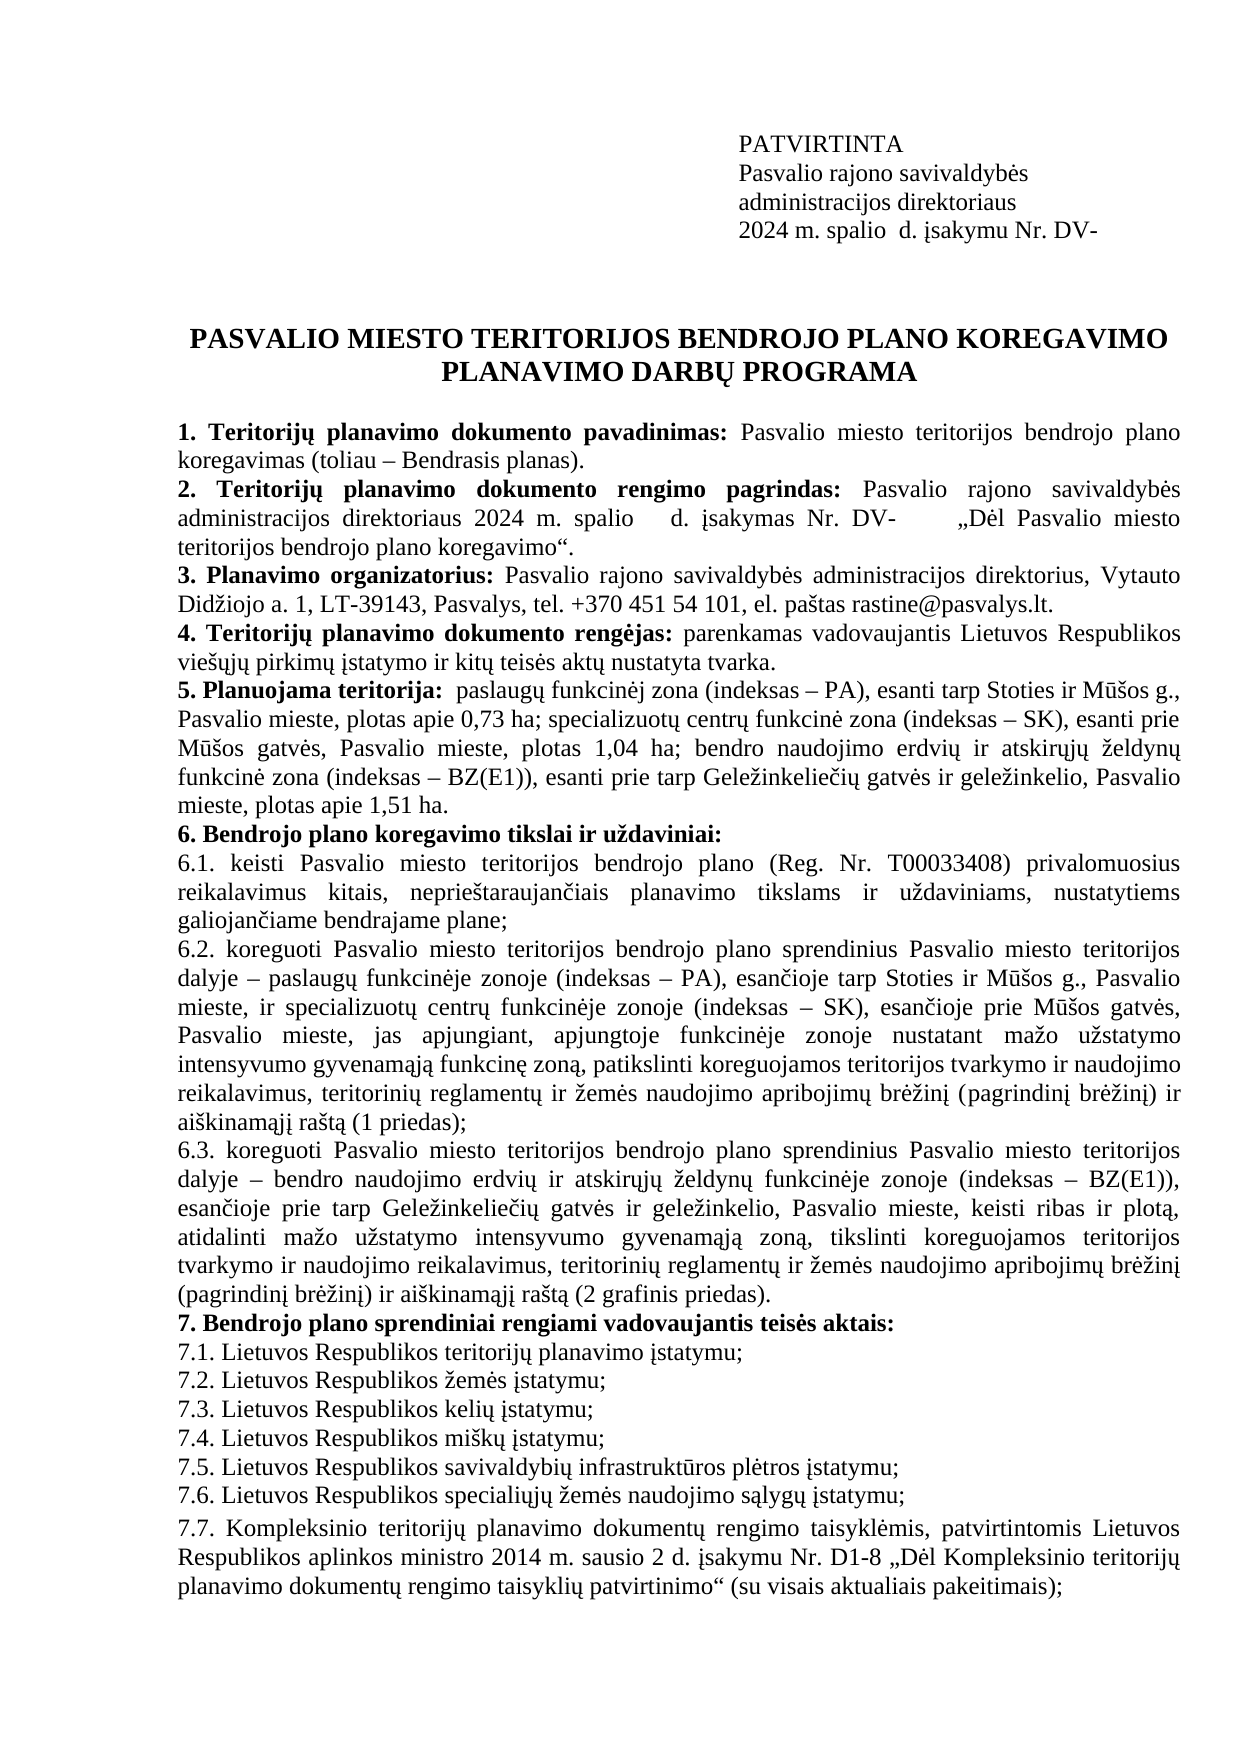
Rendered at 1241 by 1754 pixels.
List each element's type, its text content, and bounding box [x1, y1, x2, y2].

text 7.3. Lietuvos Respublikos kelių įstatymu; [177, 1394, 1181, 1423]
text PLANAVIMO DARBŲ PROGRAMA [177, 354, 1181, 388]
text 7.4. Lietuvos Respublikos miškų įstatymu; [177, 1423, 1181, 1452]
text 6. Bendrojo plano koregavimo tikslai ir uždaviniai: [177, 819, 1181, 848]
table_header PATVIRTINTA Pasvalio rajono savivaldybės administracijos direktoriaus 2024 m. spalio d. įsakymu Nr. DV- [738, 129, 1181, 321]
text 7.1. Lietuvos Respublikos teritorijų planavimo įstatymu; [177, 1337, 1181, 1365]
text 1. Teritorijų planavimo dokumento pavadinimas: Pasvalio miesto teritorijos bendrojo plano koregavimas (toliau – Bendrasis planas). [177, 417, 1181, 474]
text 7.2. Lietuvos Respublikos žemės įstatymu; [177, 1365, 1181, 1394]
text 6.2. koreguoti Pasvalio miesto teritorijos bendrojo plano sprendinius Pasvalio miesto teritorijos dalyje – paslaugų funkcinėje zonoje (indeksas – PA), esančioje tarp Stoties ir Mūšos g., Pasvalio mieste, ir specializuotų centrų funkcinėje zonoje (indeksas – SK), esančioje prie Mūšos gatvės, Pasvalio mieste, jas apjungiant, apjungtoje funkcinėje zonoje nustatant mažo užstatymo intensyvumo gyvenamąją funkcinę zoną, patikslinti koreguojamos teritorijos tvarkymo ir naudojimo reikalavimus, teritorinių reglamentų ir žemės naudojimo apribojimų brėžinį (pagrindinį brėžinį) ir aiškinamąjį raštą (1 priedas); [177, 934, 1181, 1135]
text PASVALIO MIESTO TERITORIJOS BENDROJO PLANO KOREGAVIMO [177, 321, 1181, 354]
table_header [177, 129, 738, 321]
text 6.1. keisti Pasvalio miesto teritorijos bendrojo plano (Reg. Nr. T00033408) privalomuosius reikalavimus kitais, neprieštaraujančiais planavimo tikslams ir uždaviniams, nustatytiems galiojančiame bendrajame plane; [177, 848, 1181, 934]
text 2. Teritorijų planavimo dokumento rengimo pagrindas: Pasvalio rajono savivaldybės administracijos direktoriaus 2024 m. spalio d. įsakymas Nr. DV- „Dėl Pasvalio miesto teritorijos bendrojo plano koregavimo“. [177, 474, 1181, 560]
text 3. Planavimo organizatorius: Pasvalio rajono savivaldybės administracijos direktorius, Vytauto Didžiojo a. 1, LT-39143, Pasvalys, tel. +370 451 54 101, el. paštas rastine@pasvalys.lt. [177, 560, 1181, 618]
text 7. Bendrojo plano sprendiniai rengiami vadovaujantis teisės aktais: [177, 1308, 1181, 1337]
text 7.7. Kompleksinio teritorijų planavimo dokumentų rengimo taisyklėmis, patvirtintomis Lietuvos Respublikos aplinkos ministro 2014 m. sausio 2 d. įsakymu Nr. D1-8 „Dėl Kompleksinio teritorijų planavimo dokumentų rengimo taisyklių patvirtinimo“ (su visais aktualiais pakeitimais); [177, 1513, 1181, 1600]
text 6.3. koreguoti Pasvalio miesto teritorijos bendrojo plano sprendinius Pasvalio miesto teritorijos dalyje – bendro naudojimo erdvių ir atskirųjų želdynų funkcinėje zonoje (indeksas – BZ(E1)), esančioje prie tarp Geležinkeliečių gatvės ir geležinkelio, Pasvalio mieste, keisti ribas ir plotą, atidalinti mažo užstatymo intensyvumo gyvenamąją zoną, tikslinti koreguojamos teritorijos tvarkymo ir naudojimo reikalavimus, teritorinių reglamentų ir žemės naudojimo apribojimų brėžinį (pagrindinį brėžinį) ir aiškinamąjį raštą (2 grafinis priedas). [177, 1135, 1181, 1308]
text 7.6. Lietuvos Respublikos specialiųjų žemės naudojimo sąlygų įstatymu; [177, 1480, 1181, 1509]
text 5. Planuojama teritorija: paslaugų funkcinėj zona (indeksas – PA), esanti tarp Stoties ir Mūšos g., Pasvalio mieste, plotas apie 0,73 ha; specializuotų centrų funkcinė zona (indeksas – SK), esanti prie Mūšos gatvės, Pasvalio mieste, plotas 1,04 ha; bendro naudojimo erdvių ir atskirųjų želdynų funkcinė zona (indeksas – BZ(E1)), esanti prie tarp Geležinkeliečių gatvės ir geležinkelio, Pasvalio mieste, plotas apie 1,51 ha. [177, 675, 1181, 819]
text 7.5. Lietuvos Respublikos savivaldybių infrastruktūros plėtros įstatymu; [177, 1452, 1181, 1480]
text 4. Teritorijų planavimo dokumento rengėjas: parenkamas vadovaujantis Lietuvos Respublikos viešųjų pirkimų įstatymo ir kitų teisės aktų nustatyta tvarka. [177, 618, 1181, 675]
